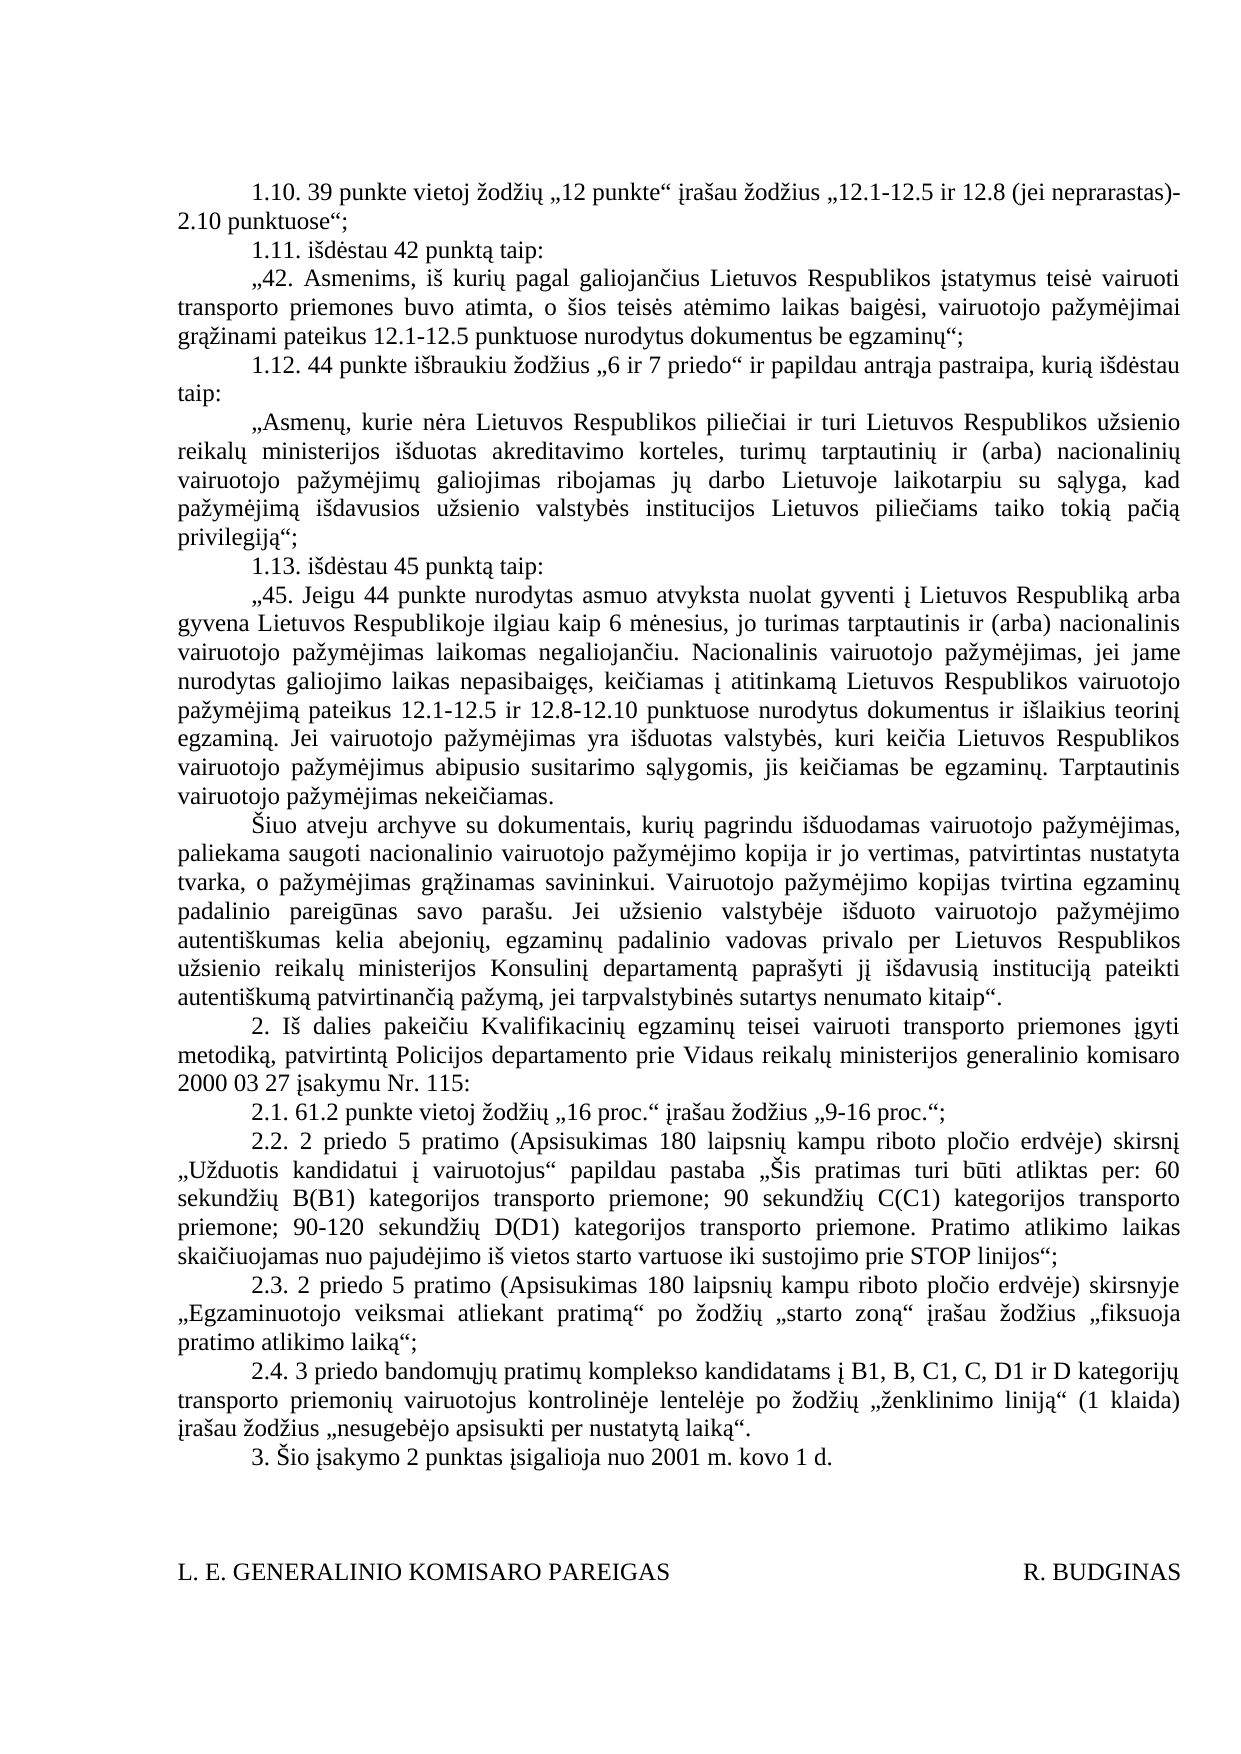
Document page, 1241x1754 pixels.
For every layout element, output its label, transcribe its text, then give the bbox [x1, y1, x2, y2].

text „45. Jeigu 44 punkte nurodytas asmuo atvyksta nuolat gyventi į Lietuvos Respubliką arba gyvena Lietuvos Respublikoje ilgiau kaip 6 mėnesius, jo turimas tarptautinis ir (arba) nacionalinis vairuotojo pažymėjimas laikomas negaliojančiu. Nacionalinis vairuotojo pažymėjimas, jei jame nurodytas galiojimo laikas nepasibaigęs, keičiamas į atitinkamą Lietuvos Respublikos vairuotojo pažymėjimą pateikus 12.1-12.5 ir 12.8-12.10 punktuose nurodytus dokumentus ir išlaikius teorinį egzaminą. Jei vairuotojo pažymėjimas yra išduotas valstybės, kuri keičia Lietuvos Respublikos vairuotojo pažymėjimus abipusio susitarimo sąlygomis, jis keičiamas be egzaminų. Tarptautinis vairuotojo pažymėjimas nekeičiamas. [177, 580, 1181, 810]
text 2.3. 2 priedo 5 pratimo (Apsisukimas 180 laipsnių kampu riboto pločio erdvėje) skirsnyje „Egzaminuotojo veiksmai atliekant pratimą“ po žodžių „starto zoną“ įrašau žodžius „fiksuoja pratimo atlikimo laiką“; [177, 1270, 1181, 1356]
text L. E. GENERALINIO KOMISARO PAREIGAS R. BUDGINAS [177, 1557, 1181, 1586]
text 1.10. 39 punkte vietoj žodžių „12 punkte“ įrašau žodžius „12.1-12.5 ir 12.8 (jei neprarastas)-2.10 punktuose“; [177, 177, 1181, 235]
text 2. Iš dalies pakeičiu Kvalifikacinių egzaminų teisei vairuoti transporto priemones įgyti metodiką, patvirtintą Policijos departamento prie Vidaus reikalų ministerijos generalinio komisaro 2000 03 27 įsakymu Nr. 115: [177, 1011, 1181, 1097]
text 2.2. 2 priedo 5 pratimo (Apsisukimas 180 laipsnių kampu riboto pločio erdvėje) skirsnį „Užduotis kandidatui į vairuotojus“ papildau pastaba „Šis pratimas turi būti atliktas per: 60 sekundžių B(B1) kategorijos transporto priemone; 90 sekundžių C(C1) kategorijos transporto priemone; 90-120 sekundžių D(D1) kategorijos transporto priemone. Pratimo atlikimo laikas skaičiuojamas nuo pajudėjimo iš vietos starto vartuose iki sustojimo prie STOP linijos“; [177, 1126, 1181, 1270]
text 3. Šio įsakymo 2 punktas įsigalioja nuo 2001 m. kovo 1 d. [177, 1442, 1181, 1471]
text „42. Asmenims, iš kurių pagal galiojančius Lietuvos Respublikos įstatymus teisė vairuoti transporto priemones buvo atimta, o šios teisės atėmimo laikas baigėsi, vairuotojo pažymėjimai grąžinami pateikus 12.1-12.5 punktuose nurodytus dokumentus be egzaminų“; [177, 263, 1181, 350]
text 1.12. 44 punkte išbraukiu žodžius „6 ir 7 priedo“ ir papildau antrąja pastraipa, kurią išdėstau taip: [177, 350, 1181, 407]
text 2.4. 3 priedo bandomųjų pratimų komplekso kandidatams į B1, B, C1, C, D1 ir D kategorijų transporto priemonių vairuotojus kontrolinėje lentelėje po žodžių „ženklinimo liniją“ (1 klaida) įrašau žodžius „nesugebėjo apsisukti per nustatytą laiką“. [177, 1356, 1181, 1442]
text „Asmenų, kurie nėra Lietuvos Respublikos piliečiai ir turi Lietuvos Respublikos užsienio reikalų ministerijos išduotas akreditavimo korteles, turimų tarptautinių ir (arba) nacionalinių vairuotojo pažymėjimų galiojimas ribojamas jų darbo Lietuvoje laikotarpiu su sąlyga, kad pažymėjimą išdavusios užsienio valstybės institucijos Lietuvos piliečiams taiko tokią pačią privilegiją“; [177, 407, 1181, 551]
text 2.1. 61.2 punkte vietoj žodžių „16 proc.“ įrašau žodžius „9-16 proc.“; [177, 1097, 1181, 1126]
text Šiuo atveju archyve su dokumentais, kurių pagrindu išduodamas vairuotojo pažymėjimas, paliekama saugoti nacionalinio vairuotojo pažymėjimo kopija ir jo vertimas, patvirtintas nustatyta tvarka, o pažymėjimas grąžinamas savininkui. Vairuotojo pažymėjimo kopijas tvirtina egzaminų padalinio pareigūnas savo parašu. Jei užsienio valstybėje išduoto vairuotojo pažymėjimo autentiškumas kelia abejonių, egzaminų padalinio vadovas privalo per Lietuvos Respublikos užsienio reikalų ministerijos Konsulinį departamentą paprašyti jį išdavusią instituciją pateikti autentiškumą patvirtinančią pažymą, jei tarpvalstybinės sutartys nenumato kitaip“. [177, 810, 1181, 1011]
text 1.11. išdėstau 42 punktą taip: [177, 235, 1181, 263]
text 1.13. išdėstau 45 punktą taip: [177, 551, 1181, 580]
